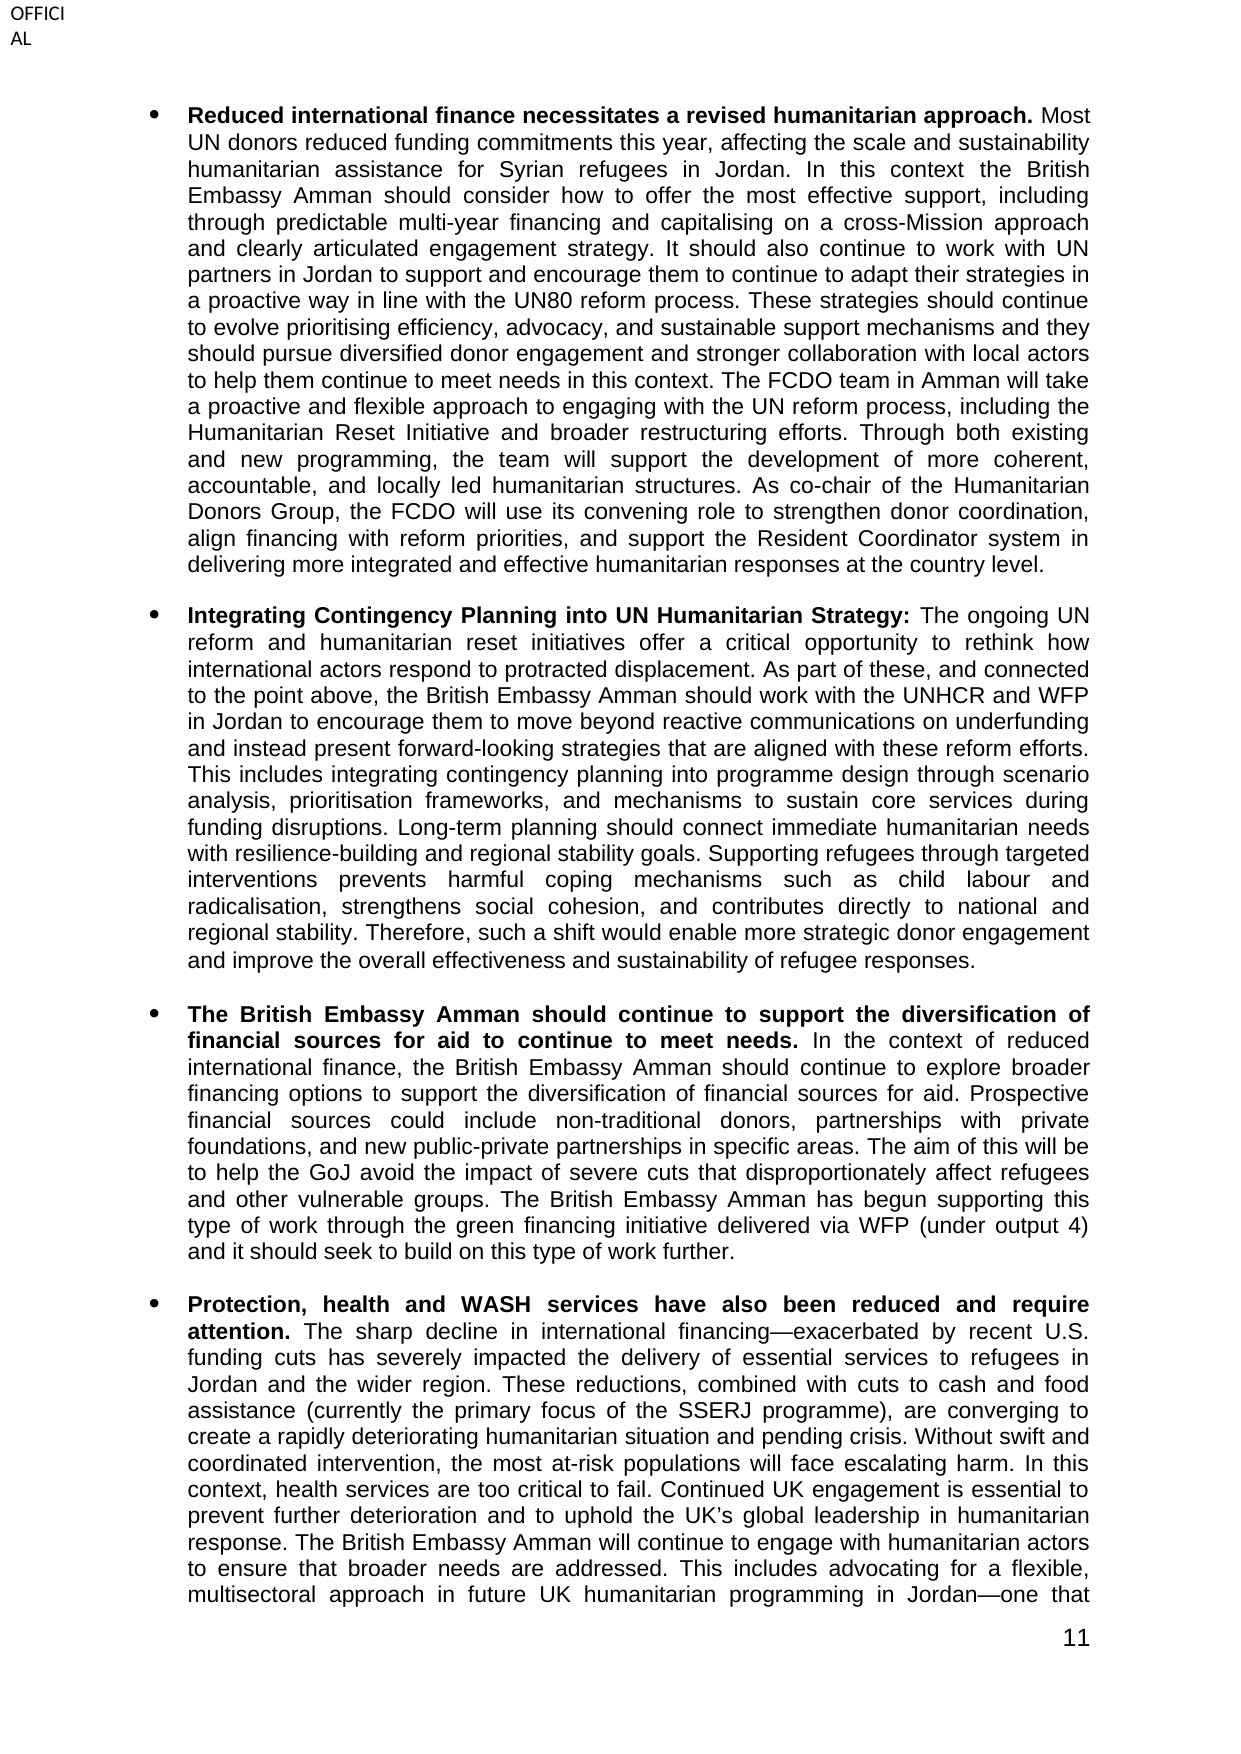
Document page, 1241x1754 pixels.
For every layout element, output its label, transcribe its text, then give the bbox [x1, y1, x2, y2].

list Integrating Contingency Planning into UN Humanitarian Strategy: The ongoing UN reform and humanitarian reset initiatives offer a critical opportunity to rethink how international actors respond to protracted displacement. As part of these, and connected to the point above, the British Embassy Amman should work with the UNHCR and WFP in Jordan to encourage them to move beyond reactive communications on underfunding and instead present forward-looking strategies that are aligned with these reform efforts. This includes integrating contingency planning into programme design through scenario analysis, prioritisation frameworks, and mechanisms to sustain core services during funding disruptions. Long-term planning should connect immediate humanitarian needs with resilience-building and regional stability goals. Supporting refugees through targeted interventions prevents harmful coping mechanisms such as child labour and radicalisation, strengthens social cohesion, and contributes directly to national and regional stability. Therefore, such a shift would enable more strategic donor engagement and improve the overall effectiveness and sustainability of refugee responses. [150, 602, 1090, 974]
list The British Embassy Amman should continue to support the diversification of financial sources for aid to continue to meet needs. In the context of reduced international finance, the British Embassy Amman should continue to explore broader financing options to support the diversification of financial sources for aid. Prospective financial sources could include non-traditional donors, partnerships with private foundations, and new public-private partnerships in specific areas. The aim of this will be to help the GoJ avoid the impact of severe cuts that disproportionately affect refugees and other vulnerable groups. The British Embassy Amman has begun supporting this type of work through the green financing initiative delivered via WFP (under output 4) and it should seek to build on this type of work further. [150, 1001, 1090, 1265]
list Reduced international finance necessitates a revised humanitarian approach. Most UN donors reduced funding commitments this year, affecting the scale and sustainability humanitarian assistance for Syrian refugees in Jordan. In this context the British Embassy Amman should consider how to offer the most effective support, including through predictable multi-year financing and capitalising on a cross-Mission approach and clearly articulated engagement strategy. It should also continue to work with UN partners in Jordan to support and encourage them to continue to adapt their strategies in a proactive way in line with the UN80 reform process. These strategies should continue to evolve prioritising efficiency, advocacy, and sustainable support mechanisms and they should pursue diversified donor engagement and stronger collaboration with local actors to help them continue to meet needs in this context. The FCDO team in Amman will take a proactive and flexible approach to engaging with the UN reform process, including the Humanitarian Reset Initiative and broader restructuring efforts. Through both existing and new programming, the team will support the development of more coherent, accountable, and locally led humanitarian structures. As co-chair of the Humanitarian Donors Group, the FCDO will use its convening role to strengthen donor coordination, align financing with reform priorities, and support the Resident Coordinator system in delivering more integrated and effective humanitarian responses at the country level. [150, 102, 1090, 577]
list Protection, health and WASH services have also been reduced and require attention. The sharp decline in international financing—exacerbated by recent U.S. funding cuts has severely impacted the delivery of essential services to refugees in Jordan and the wider region. These reductions, combined with cuts to cash and food assistance (currently the primary focus of the SSERJ programme), are converging to create a rapidly deteriorating humanitarian situation and pending crisis. Without swift and coordinated intervention, the most at-risk populations will face escalating harm. In this context, health services are too critical to fail. Continued UK engagement is essential to prevent further deterioration and to uphold the UK’s global leadership in humanitarian response. The British Embassy Amman will continue to engage with humanitarian actors to ensure that broader needs are addressed. This includes advocating for a flexible, multisectoral approach in future UK humanitarian programming in Jordan—one that [150, 1291, 1090, 1608]
